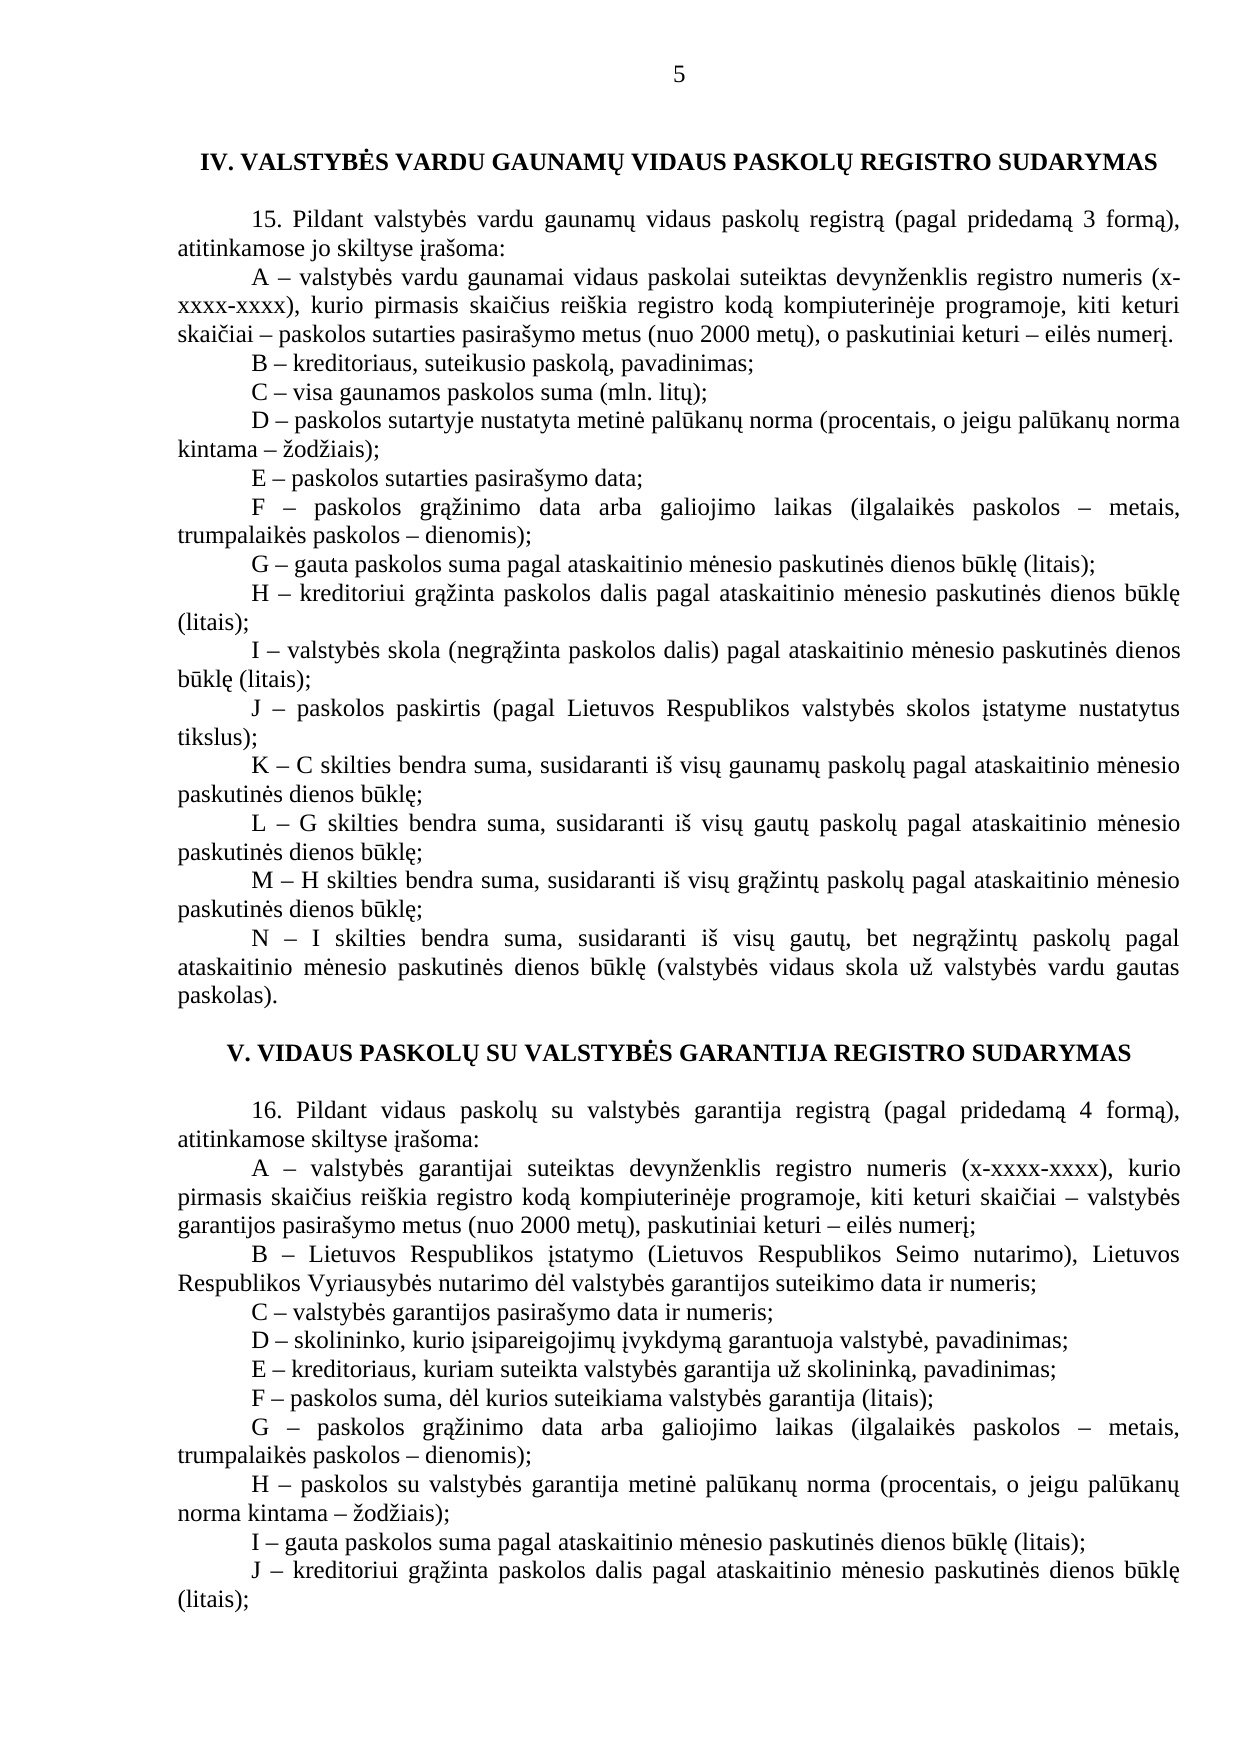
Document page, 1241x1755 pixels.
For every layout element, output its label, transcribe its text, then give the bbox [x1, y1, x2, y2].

text C – visa gaunamos paskolos suma (mln. litų); [177, 377, 1181, 406]
text IV. VALSTYBĖS VARDU GAUNAMŲ VIDAUS PASKOLŲ REGISTRO SUDARYMAS [177, 147, 1181, 176]
text J – kreditoriui grąžinta paskolos dalis pagal ataskaitinio mėnesio paskutinės dienos būklę (litais); [177, 1556, 1181, 1613]
text A – valstybės garantijai suteiktas devynženklis registro numeris (x-xxxx-xxxx), kurio pirmasis skaičius reiškia registro kodą kompiuterinėje programoje, kiti keturi skaičiai – valstybės garantijos pasirašymo metus (nuo 2000 metų), paskutiniai keturi – eilės numerį; [177, 1153, 1181, 1239]
text K – C skilties bendra suma, susidaranti iš visų gaunamų paskolų pagal ataskaitinio mėnesio paskutinės dienos būklę; [177, 751, 1181, 808]
text G – gauta paskolos suma pagal ataskaitinio mėnesio paskutinės dienos būklę (litais); [177, 549, 1181, 578]
text A – valstybės vardu gaunamai vidaus paskolai suteiktas devynženklis registro numeris (x-xxxx-xxxx), kurio pirmasis skaičius reiškia registro kodą kompiuterinėje programoje, kiti keturi skaičiai – paskolos sutarties pasirašymo metus (nuo 2000 metų), o paskutiniai keturi – eilės numerį. [177, 262, 1181, 348]
text N – I skilties bendra suma, susidaranti iš visų gautų, bet negrąžintų paskolų pagal ataskaitinio mėnesio paskutinės dienos būklę (valstybės vidaus skola už valstybės vardu gautas paskolas). [177, 923, 1181, 1009]
text E – paskolos sutarties pasirašymo data; [177, 463, 1181, 492]
text V. VIDAUS PASKOLŲ SU VALSTYBĖS GARANTIJA REGISTRO SUDARYMAS [177, 1038, 1181, 1067]
text G – paskolos grąžinimo data arba galiojimo laikas (ilgalaikės paskolos – metais, trumpalaikės paskolos – dienomis); [177, 1412, 1181, 1469]
text I – valstybės skola (negrąžinta paskolos dalis) pagal ataskaitinio mėnesio paskutinės dienos būklę (litais); [177, 636, 1181, 693]
text I – gauta paskolos suma pagal ataskaitinio mėnesio paskutinės dienos būklę (litais); [177, 1527, 1181, 1556]
text B – kreditoriaus, suteikusio paskolą, pavadinimas; [177, 348, 1181, 377]
text H – paskolos su valstybės garantija metinė palūkanų norma (procentais, o jeigu palūkanų norma kintama – žodžiais); [177, 1469, 1181, 1527]
text H – kreditoriui grąžinta paskolos dalis pagal ataskaitinio mėnesio paskutinės dienos būklę (litais); [177, 578, 1181, 636]
text B – Lietuvos Respublikos įstatymo (Lietuvos Respublikos Seimo nutarimo), Lietuvos Respublikos Vyriausybės nutarimo dėl valstybės garantijos suteikimo data ir numeris; [177, 1239, 1181, 1297]
text F – paskolos grąžinimo data arba galiojimo laikas (ilgalaikės paskolos – metais, trumpalaikės paskolos – dienomis); [177, 492, 1181, 549]
text F – paskolos suma, dėl kurios suteikiama valstybės garantija (litais); [177, 1383, 1181, 1412]
text L – G skilties bendra suma, susidaranti iš visų gautų paskolų pagal ataskaitinio mėnesio paskutinės dienos būklę; [177, 808, 1181, 866]
text C – valstybės garantijos pasirašymo data ir numeris; [177, 1297, 1181, 1326]
text M – H skilties bendra suma, susidaranti iš visų grąžintų paskolų pagal ataskaitinio mėnesio paskutinės dienos būklę; [177, 866, 1181, 923]
text J – paskolos paskirtis (pagal Lietuvos Respublikos valstybės skolos įstatyme nustatytus tikslus); [177, 693, 1181, 751]
text 15. Pildant valstybės vardu gaunamų vidaus paskolų registrą (pagal pridedamą 3 formą), atitinkamose jo skiltyse įrašoma: [177, 204, 1181, 262]
text E – kreditoriaus, kuriam suteikta valstybės garantija už skolininką, pavadinimas; [177, 1354, 1181, 1383]
text 16. Pildant vidaus paskolų su valstybės garantija registrą (pagal pridedamą 4 formą), atitinkamose skiltyse įrašoma: [177, 1096, 1181, 1153]
text D – skolininko, kurio įsipareigojimų įvykdymą garantuoja valstybė, pavadinimas; [177, 1326, 1181, 1354]
text D – paskolos sutartyje nustatyta metinė palūkanų norma (procentais, o jeigu palūkanų norma kintama – žodžiais); [177, 406, 1181, 463]
